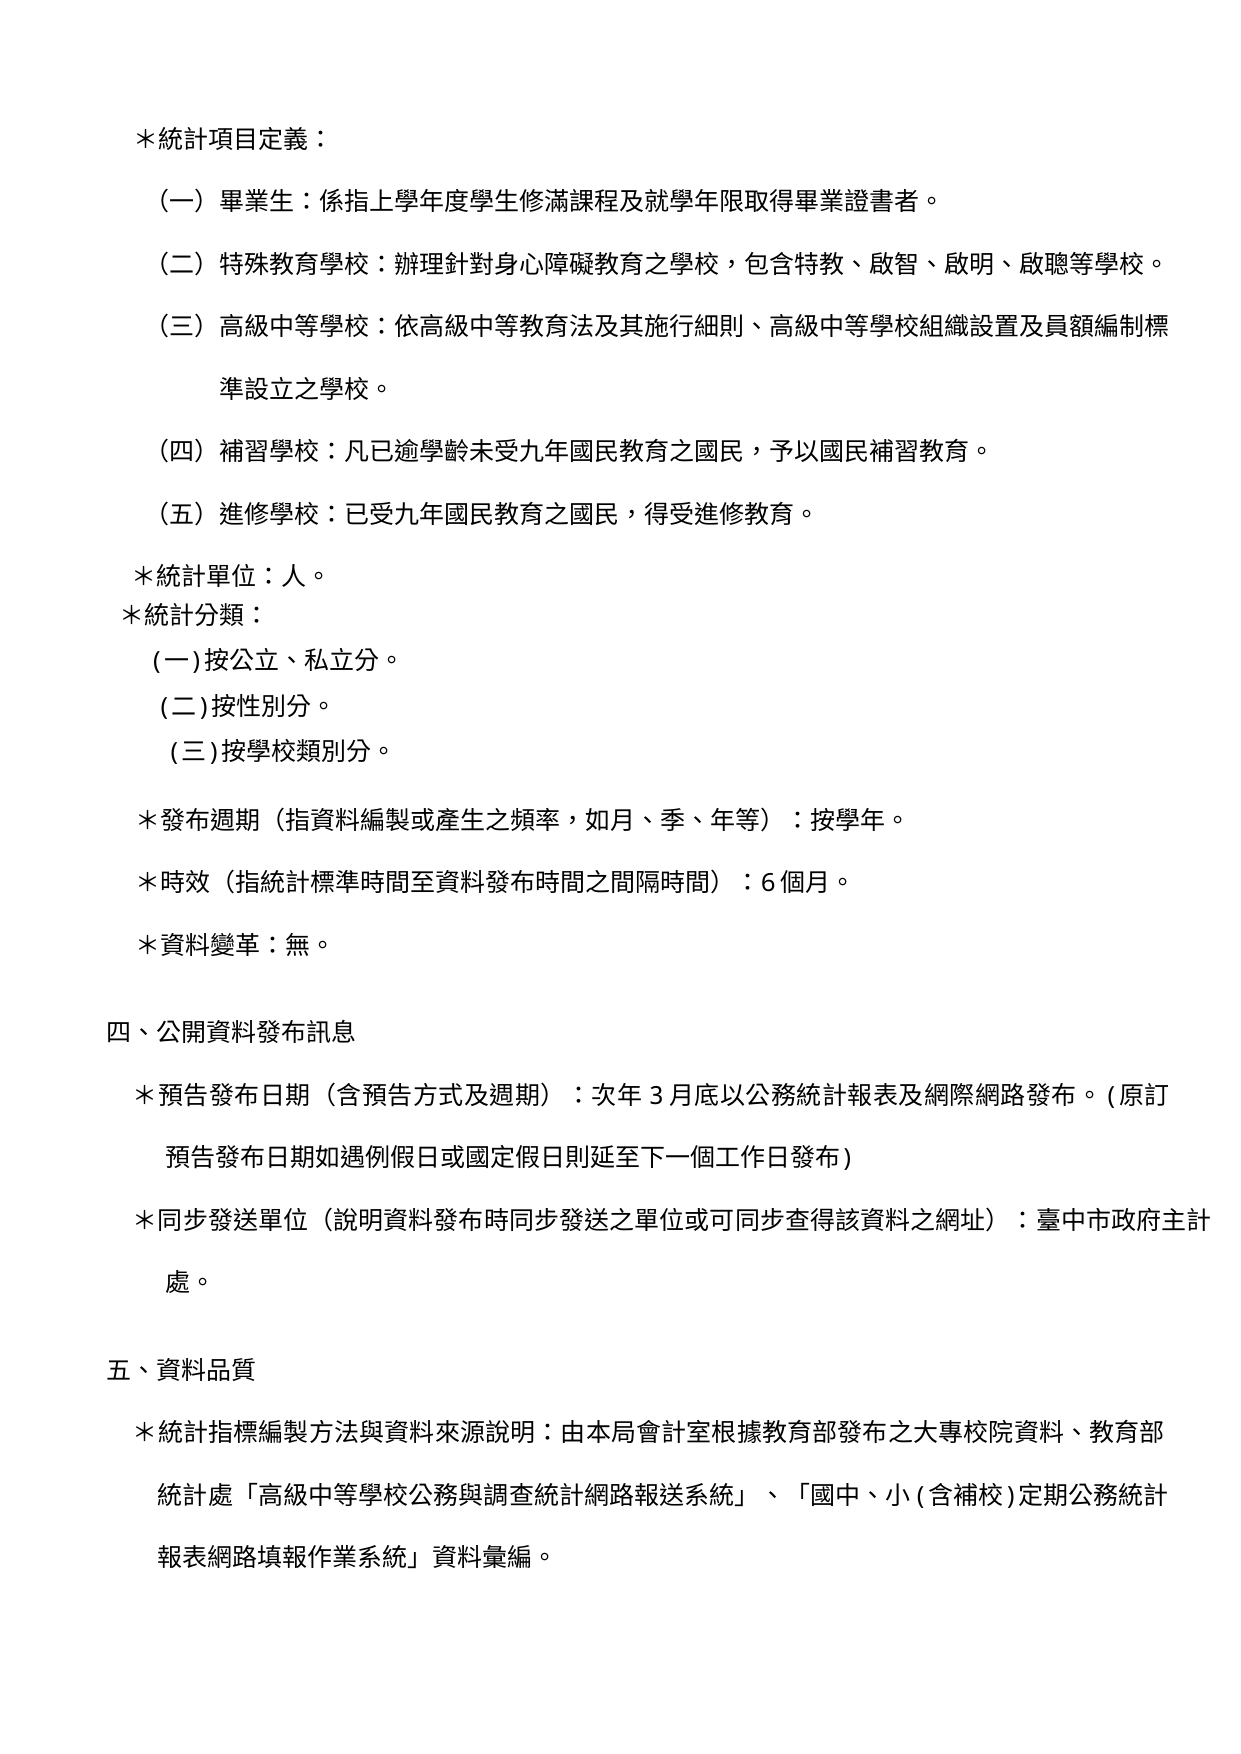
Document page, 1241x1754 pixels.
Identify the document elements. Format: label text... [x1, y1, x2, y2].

text ＊統計項目定義： [133, 96, 1169, 158]
text 五、資料品質 [106, 1327, 1169, 1389]
text ＊統計指標編製方法與資料來源說明：由本局會計室根據教育部發布之大專校院資料、教育部統計處「高級中等學校公務與調查統計網路報送系統」、「國中、小(含補校)定期公務統計報表網路填報作業系統」資料彙編。 [133, 1389, 1169, 1577]
text ＊時效（指統計標準時間至資料發布時間之間隔時間）：6個月。 [106, 839, 1169, 902]
text （三）高級中等學校：依高級中等教育法及其施行細則、高級中等學校組織設置及員額編制標準設立之學校。 [144, 283, 1169, 408]
text (二)按性別分。 [106, 686, 1169, 722]
text （五）進修學校：已受九年國民教育之國民，得受進修教育。 [106, 471, 1169, 533]
text 四、公開資料發布訊息 [106, 989, 1169, 1052]
text ＊統計單位：人。 [106, 533, 1199, 596]
text (一)按公立、私立分。 [106, 641, 1169, 677]
text （四）補習學校：凡已逾學齡未受九年國民教育之國民，予以國民補習教育。 [106, 408, 1169, 471]
text （一）畢業生：係指上學年度學生修滿課程及就學年限取得畢業證書者。 [106, 158, 1169, 221]
text (三)按學校類別分。 [106, 731, 1169, 768]
text ＊資料變革：無。 [106, 902, 1169, 964]
text ＊預告發布日期（含預告方式及週期）：次年3月底以公務統計報表及網際網路發布。(原訂預告發布日期如遇例假日或國定假日則延至下一個工作日發布) [133, 1052, 1169, 1177]
text ＊發布週期（指資料編製或產生之頻率，如月、季、年等）：按學年。 [106, 777, 1169, 839]
text ＊同步發送單位（說明資料發布時同步發送之單位或可同步查得該資料之網址）：臺中市政府主計處。 [133, 1177, 1214, 1302]
text ＊統計分類： [106, 596, 1169, 632]
text （二）特殊教育學校：辦理針對身心障礙教育之學校，包含特教、啟智、啟明、啟聰等學校。 [106, 221, 1169, 283]
